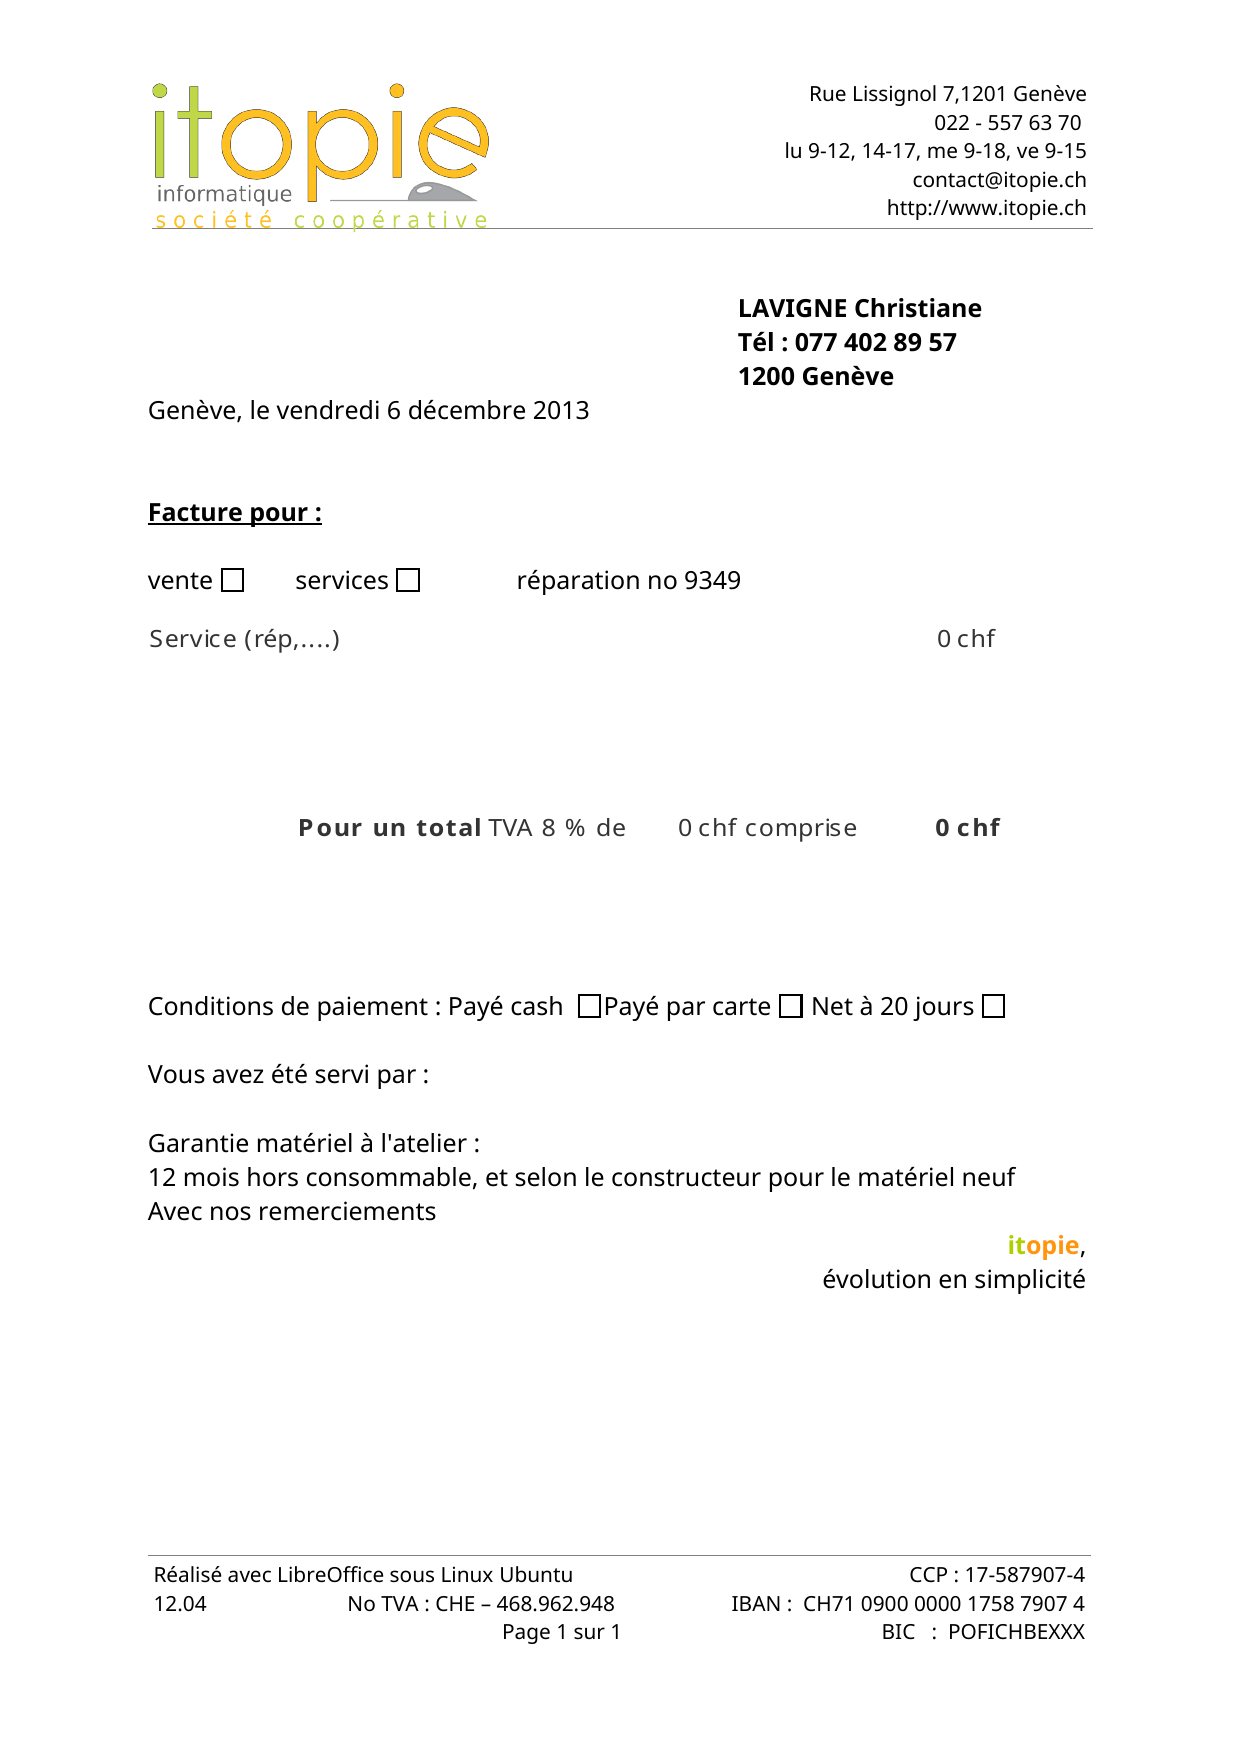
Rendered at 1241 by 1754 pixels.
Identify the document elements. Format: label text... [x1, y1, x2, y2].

text 1200 Genève [148, 358, 1093, 392]
text vente services réparation no 9349 [148, 563, 1093, 597]
text Facture pour : [148, 495, 1093, 529]
text Vous avez été servi par : [148, 1057, 1093, 1091]
text Conditions de paiement : Payé cash Payé par carte Net à 20 jours [148, 989, 1093, 1023]
text évolution en simplicité [148, 1262, 1093, 1296]
picture [138, 72, 500, 244]
text Garantie matériel à l'atelier : [148, 1125, 1093, 1159]
text Tél : 077 402 89 57 [148, 324, 1093, 358]
text Genève, le vendredi 6 décembre 2013 [148, 392, 1093, 427]
text Avec nos remerciements [148, 1193, 1093, 1227]
text itopie, [148, 1227, 1093, 1262]
text LAVIGNE Christiane [148, 290, 1093, 324]
text 12 mois hors consommable, et selon le constructeur pour le matériel neuf [148, 1159, 1093, 1193]
